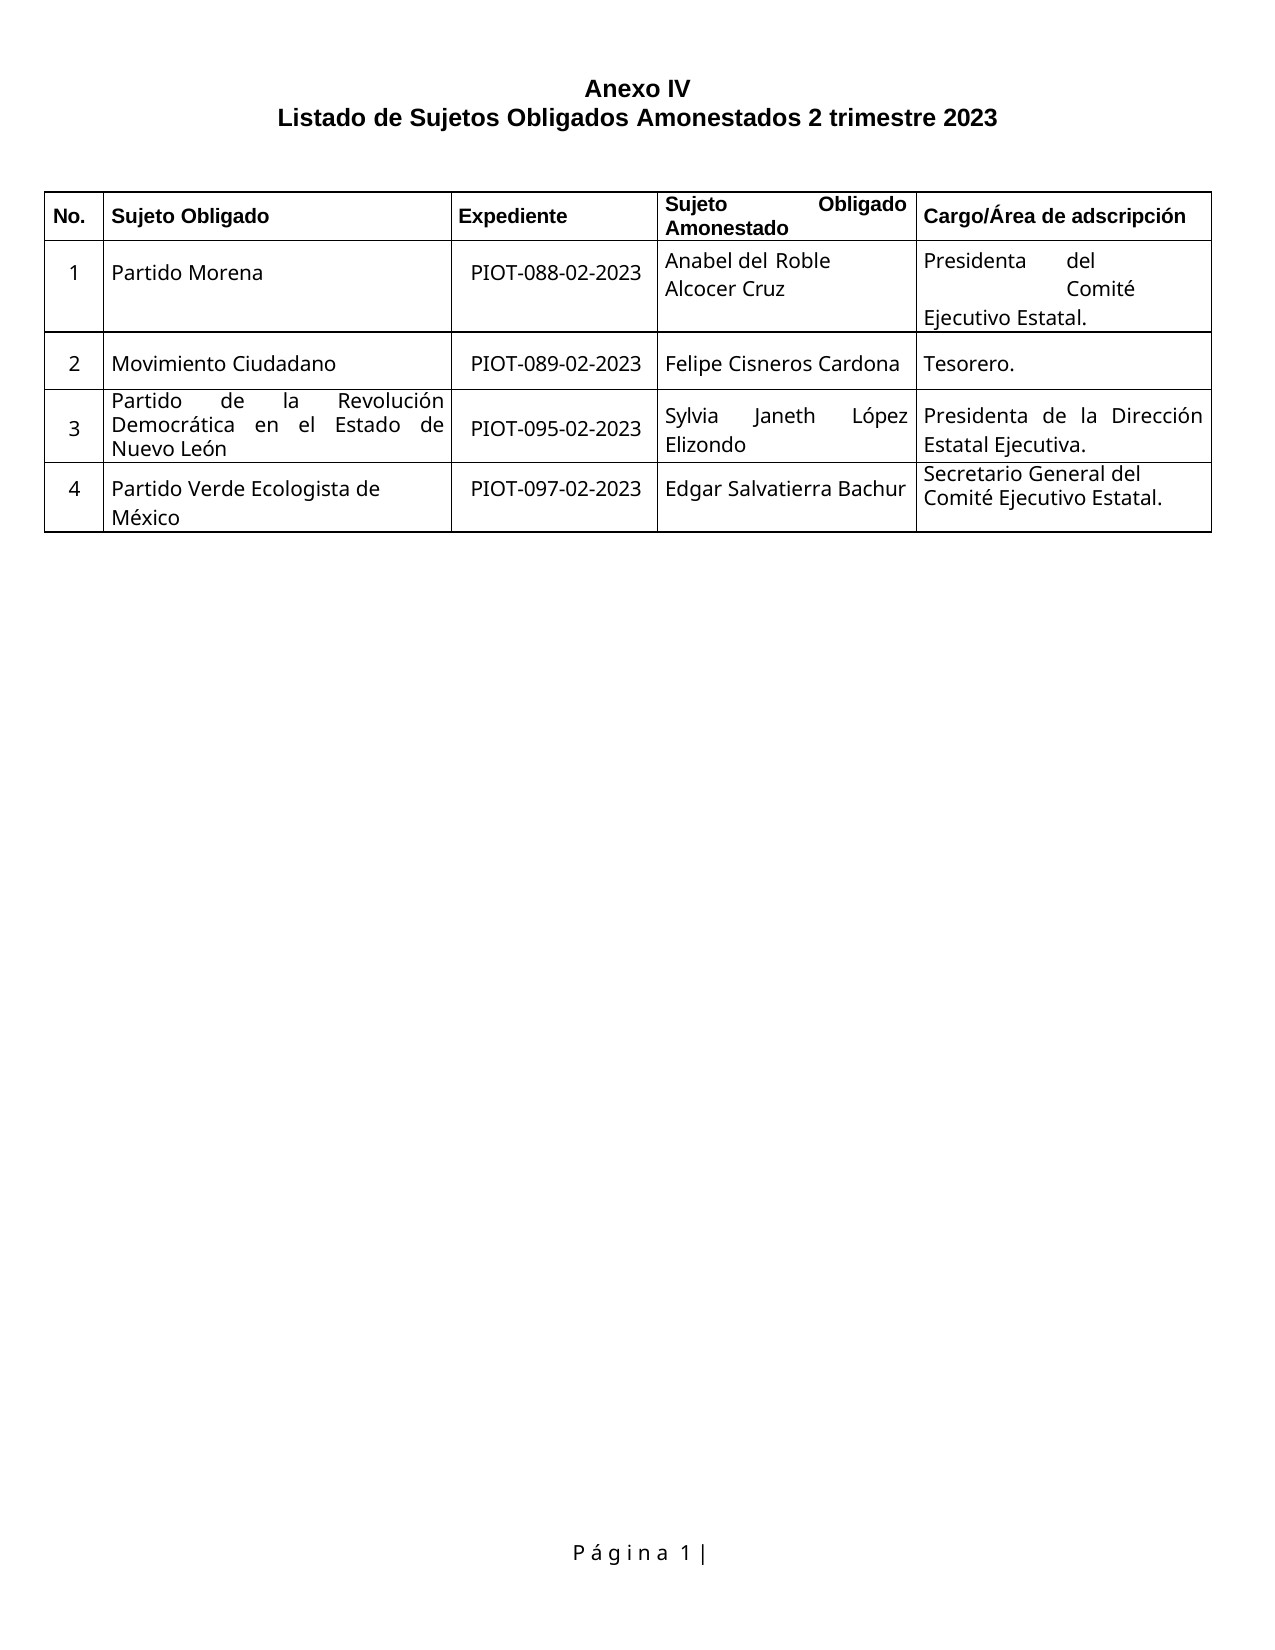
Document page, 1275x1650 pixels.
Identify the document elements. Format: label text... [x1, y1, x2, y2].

table_cell Edgar Salvatierra Bachur [658, 463, 916, 531]
table_cell Anabel del Roble Alcocer Cruz [658, 241, 916, 331]
table_cell 1 [45, 241, 103, 331]
table_cell Felipe Cisneros Cardona [658, 333, 916, 389]
table_cell PIOT-095-02-2023 [452, 390, 657, 462]
table_cell PIOT-097-02-2023 [452, 463, 657, 531]
table_cell Partido de la Revolución Democrática en el Estado de Nuevo León [104, 390, 451, 462]
table_cell PIOT-089-02-2023 [452, 333, 657, 389]
table_cell Presidenta de la Dirección Estatal Ejecutiva. [917, 390, 1211, 462]
table_cell Secretario General del Comité Ejecutivo Estatal. [917, 463, 1211, 531]
table_cell 4 [45, 463, 103, 531]
table_header No. [45, 193, 103, 240]
table_header Sujeto Obligado Amonestado [658, 193, 916, 240]
table_header Sujeto Obligado [104, 193, 451, 240]
table_cell 2 [45, 333, 103, 389]
table_cell PIOT-088-02-2023 [452, 241, 657, 331]
table_cell Sylvia Janeth López Elizondo [658, 390, 916, 462]
table_cell Partido Morena [104, 241, 451, 331]
table_header Expediente [452, 193, 657, 240]
table_cell Movimiento Ciudadano [104, 333, 451, 389]
table_cell Presidenta del Comité Ejecutivo Estatal. [917, 241, 1211, 331]
table_cell 3 [45, 390, 103, 462]
table_header Cargo/Área de adscripción [917, 193, 1211, 240]
table_cell Tesorero. [917, 333, 1211, 389]
table_cell Partido Verde Ecologista de México [104, 463, 451, 531]
text P á g i n a 1 | 1 [572, 1538, 722, 1564]
